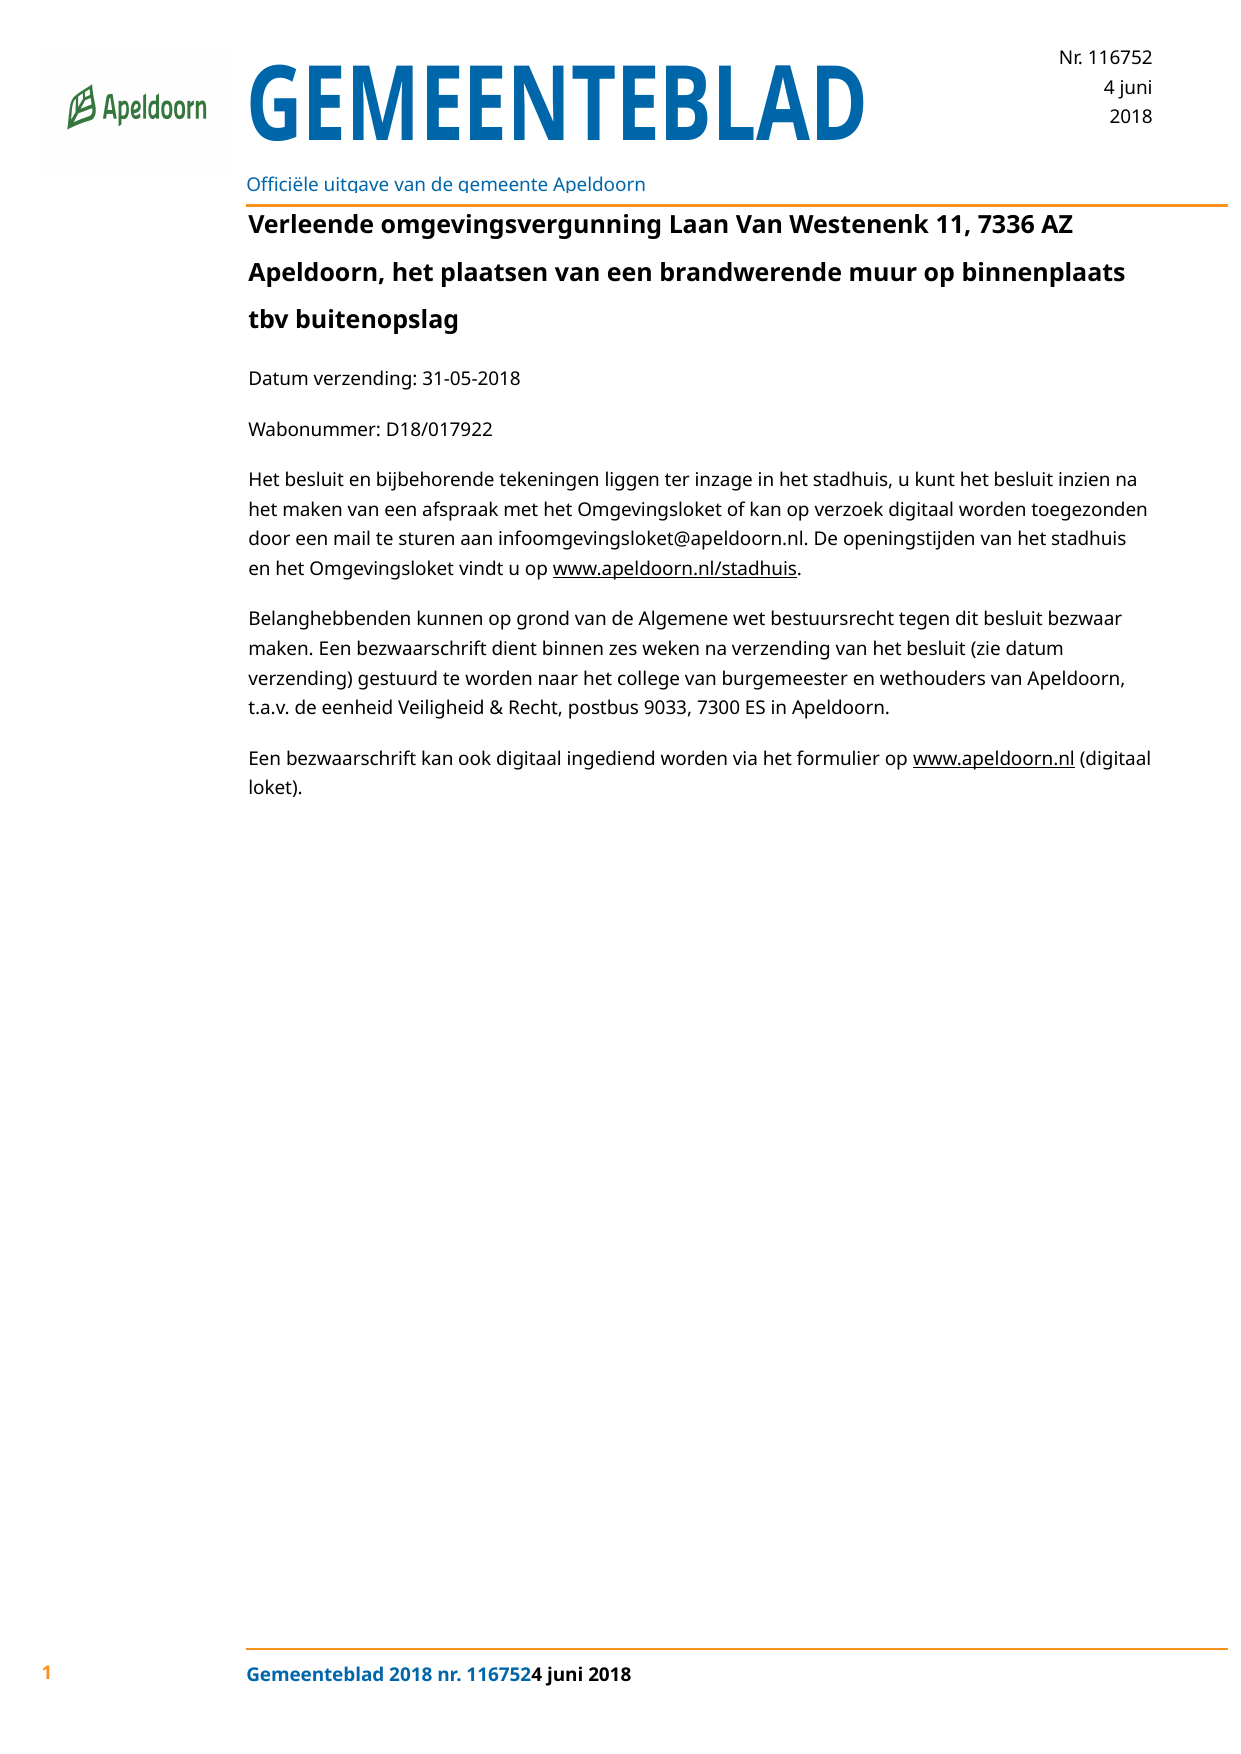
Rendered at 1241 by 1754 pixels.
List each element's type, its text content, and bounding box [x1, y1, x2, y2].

text Datum verzending: 31-05-2018 [248, 366, 1152, 391]
picture [41, 47, 231, 172]
text Verleende omgevingsvergunning Laan Van Westenenk 11, 7336 AZ Apeldoorn, het plaatsen van een brandwerende muur op binnenplaats tbv buitenopslag [248, 207, 1152, 336]
text Wabonummer: D18/017922 [248, 416, 1152, 442]
text Het besluit en bijbehorende tekeningen liggen ter inzage in het stadhuis, u kunt het besluit inzien na het maken van een afspraak met het Omgevingsloket of kan op verzoek digitaal worden toegezonden door een mail te sturen aan infoomgevingsloket@apeldoorn.nl. De openingstijden van het stadhuis en het Omgevingsloket vindt u op www.apeldoorn.nl/stadhuis. [248, 466, 1152, 581]
text Belanghebbenden kunnen op grond van de Algemene wet bestuursrecht tegen dit besluit bezwaar maken. Een bezwaarschrift dient binnen zes weken na verzending van het besluit (zie datum verzending) gestuurd te worden naar het college van burgemeester en wethouders van Apeldoorn, t.a.v. de eenheid Veiligheid & Recht, postbus 9033, 7300 ES in Apeldoorn. [248, 606, 1152, 720]
text Een bezwaarschrift kan ook digitaal ingediend worden via het formulier op www.apeldoorn.nl (digitaal loket). [248, 745, 1152, 800]
